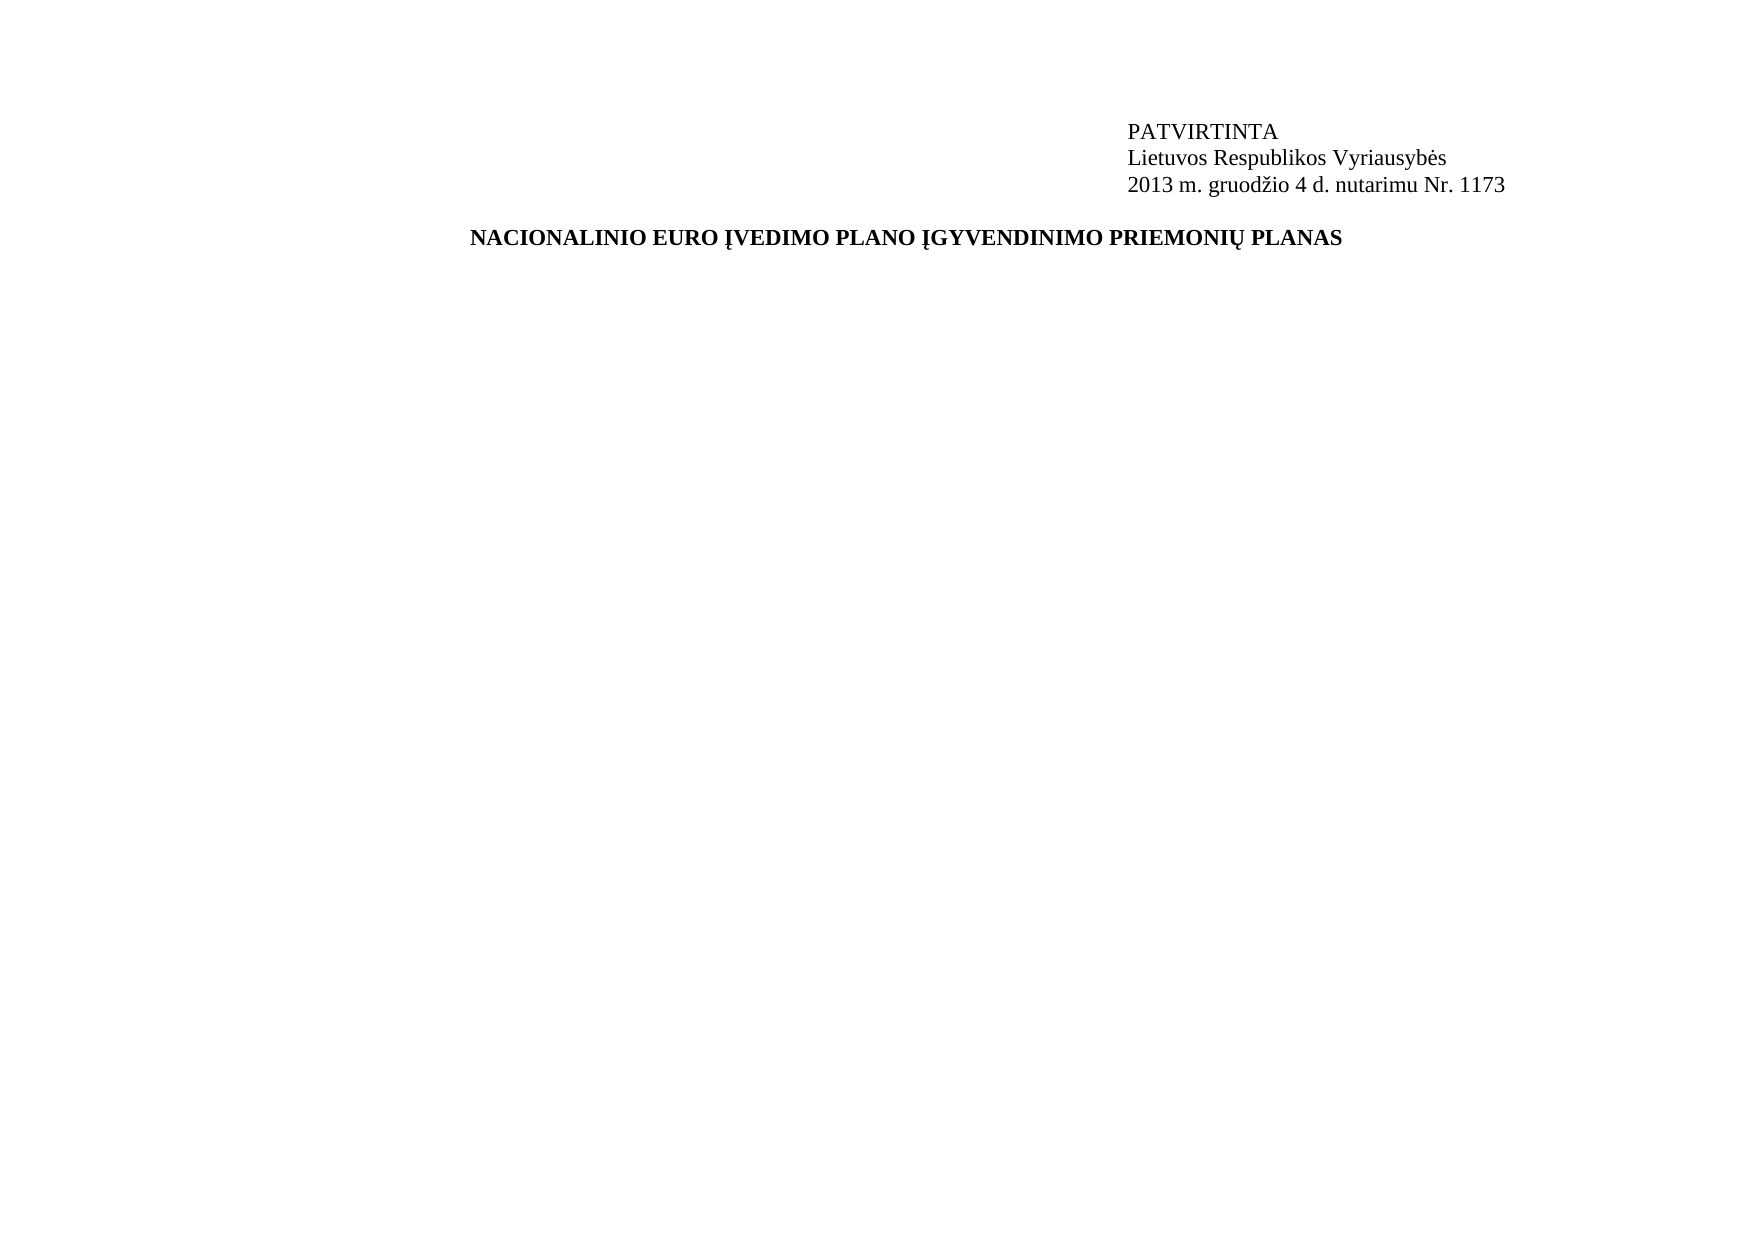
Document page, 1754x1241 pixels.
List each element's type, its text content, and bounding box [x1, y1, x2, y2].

text PATVIRTINTA [1127, 118, 1635, 144]
text NACIONALINIO EURO ĮVEDIMO PLANO ĮGYVENDINIMO PRIEMONIŲ PLANAS [177, 223, 1635, 250]
text 2013 m. gruodžio 4 d. nutarimu Nr. 1173 [1127, 171, 1635, 197]
text Lietuvos Respublikos Vyriausybės [1127, 144, 1635, 171]
